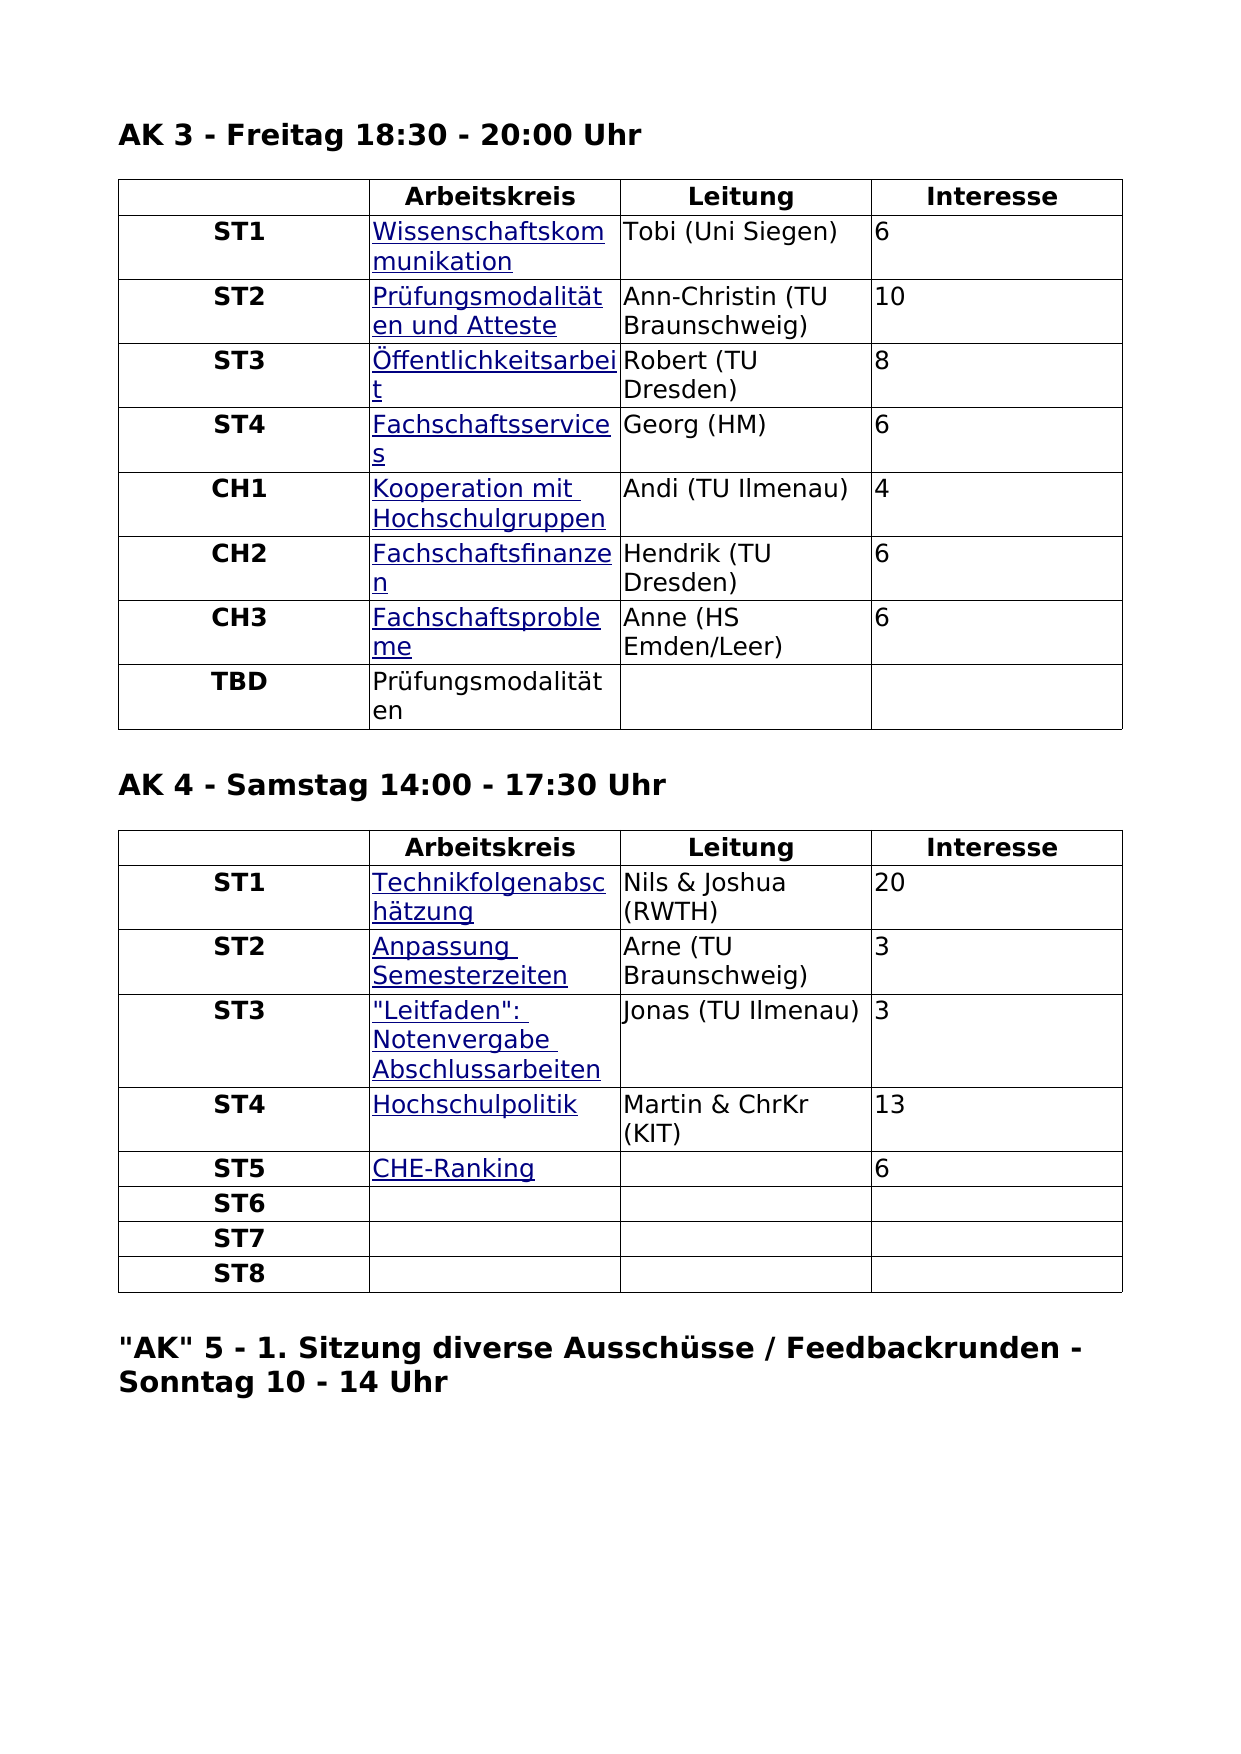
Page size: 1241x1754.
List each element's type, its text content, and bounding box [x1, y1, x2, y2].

table_cell Hochschulpolitik [370, 1088, 620, 1151]
table_header Leitung [621, 831, 871, 865]
table_cell ST5 [119, 1152, 369, 1186]
table_cell Hendrik (TU Dresden) [621, 537, 871, 600]
table_cell 6 [872, 408, 1122, 472]
table_cell ST6 [119, 1187, 369, 1221]
table_cell Wissenschaftskommunikation [370, 216, 620, 279]
subtitle AK 3 - Freitag 18:30 - 20:00 Uhr [118, 118, 1122, 152]
table_cell [621, 665, 871, 729]
table_cell 6 [872, 216, 1122, 279]
table_header Interesse [872, 831, 1122, 865]
table_header [119, 831, 369, 865]
table_cell Kooperation mit Hochschulgruppen [370, 473, 620, 536]
table_cell ST1 [119, 216, 369, 279]
table_cell ST2 [119, 280, 369, 343]
table_cell [370, 1187, 620, 1221]
table_cell ST3 [119, 344, 369, 407]
table_header Arbeitskreis [370, 831, 620, 865]
table_cell "Leitfaden": Notenvergabe Abschlussarbeiten [370, 995, 620, 1087]
table_cell [621, 1187, 871, 1221]
table_cell 10 [872, 280, 1122, 343]
table_cell 6 [872, 537, 1122, 600]
table_cell Fachschaftsservices [370, 408, 620, 472]
table_cell CH2 [119, 537, 369, 600]
table_cell Tobi (Uni Siegen) [621, 216, 871, 279]
table_cell 3 [872, 995, 1122, 1087]
table_cell Ann-Christin (TU Braunschweig) [621, 280, 871, 343]
table_cell 8 [872, 344, 1122, 407]
table_cell ST3 [119, 995, 369, 1087]
table_cell Anpassung Semesterzeiten [370, 930, 620, 993]
table_cell 4 [872, 473, 1122, 536]
table_cell ST4 [119, 1088, 369, 1151]
table_cell Martin & ChrKr (KIT) [621, 1088, 871, 1151]
table_cell 13 [872, 1088, 1122, 1151]
table_cell ST7 [119, 1222, 369, 1256]
subtitle AK 4 - Samstag 14:00 - 17:30 Uhr [118, 768, 1122, 802]
table_cell ST1 [119, 866, 369, 929]
table_cell [872, 665, 1122, 729]
table_cell ST2 [119, 930, 369, 993]
subtitle "AK" 5 - 1. Sitzung diverse Ausschüsse / Feedbackrunden - Sonntag 10 - 14 Uhr [118, 1331, 1122, 1399]
table_cell Robert (TU Dresden) [621, 344, 871, 407]
table_cell CH1 [119, 473, 369, 536]
table_header Interesse [872, 180, 1122, 214]
table_cell Technikfolgenabschätzung [370, 866, 620, 929]
table_cell Prüfungsmodalitäten und Atteste [370, 280, 620, 343]
table_cell 6 [872, 601, 1122, 664]
table_cell TBD [119, 665, 369, 729]
table_header Leitung [621, 180, 871, 214]
table_cell [370, 1257, 620, 1292]
table_cell 6 [872, 1152, 1122, 1186]
table_cell ST4 [119, 408, 369, 472]
table_cell [872, 1187, 1122, 1221]
table_cell Fachschaftsfinanzen [370, 537, 620, 600]
table_cell Georg (HM) [621, 408, 871, 472]
table_cell Andi (TU Ilmenau) [621, 473, 871, 536]
table_cell [872, 1222, 1122, 1256]
table_header [119, 180, 369, 214]
table_cell 20 [872, 866, 1122, 929]
table_cell [370, 1222, 620, 1256]
table_cell Anne (HS Emden/Leer) [621, 601, 871, 664]
table_header Arbeitskreis [370, 180, 620, 214]
table_cell Öffentlichkeitsarbeit [370, 344, 620, 407]
table_cell Nils & Joshua (RWTH) [621, 866, 871, 929]
table_cell CHE-Ranking [370, 1152, 620, 1186]
table_cell [621, 1152, 871, 1186]
table_cell [872, 1257, 1122, 1292]
table_cell [621, 1257, 871, 1292]
table_cell Jonas (TU Ilmenau) [621, 995, 871, 1087]
table_cell 3 [872, 930, 1122, 993]
table_cell [621, 1222, 871, 1256]
table_cell CH3 [119, 601, 369, 664]
table_cell Prüfungsmodalitäten [370, 665, 620, 729]
table_cell Arne (TU Braunschweig) [621, 930, 871, 993]
table_cell ST8 [119, 1257, 369, 1292]
table_cell Fachschaftsprobleme [370, 601, 620, 664]
